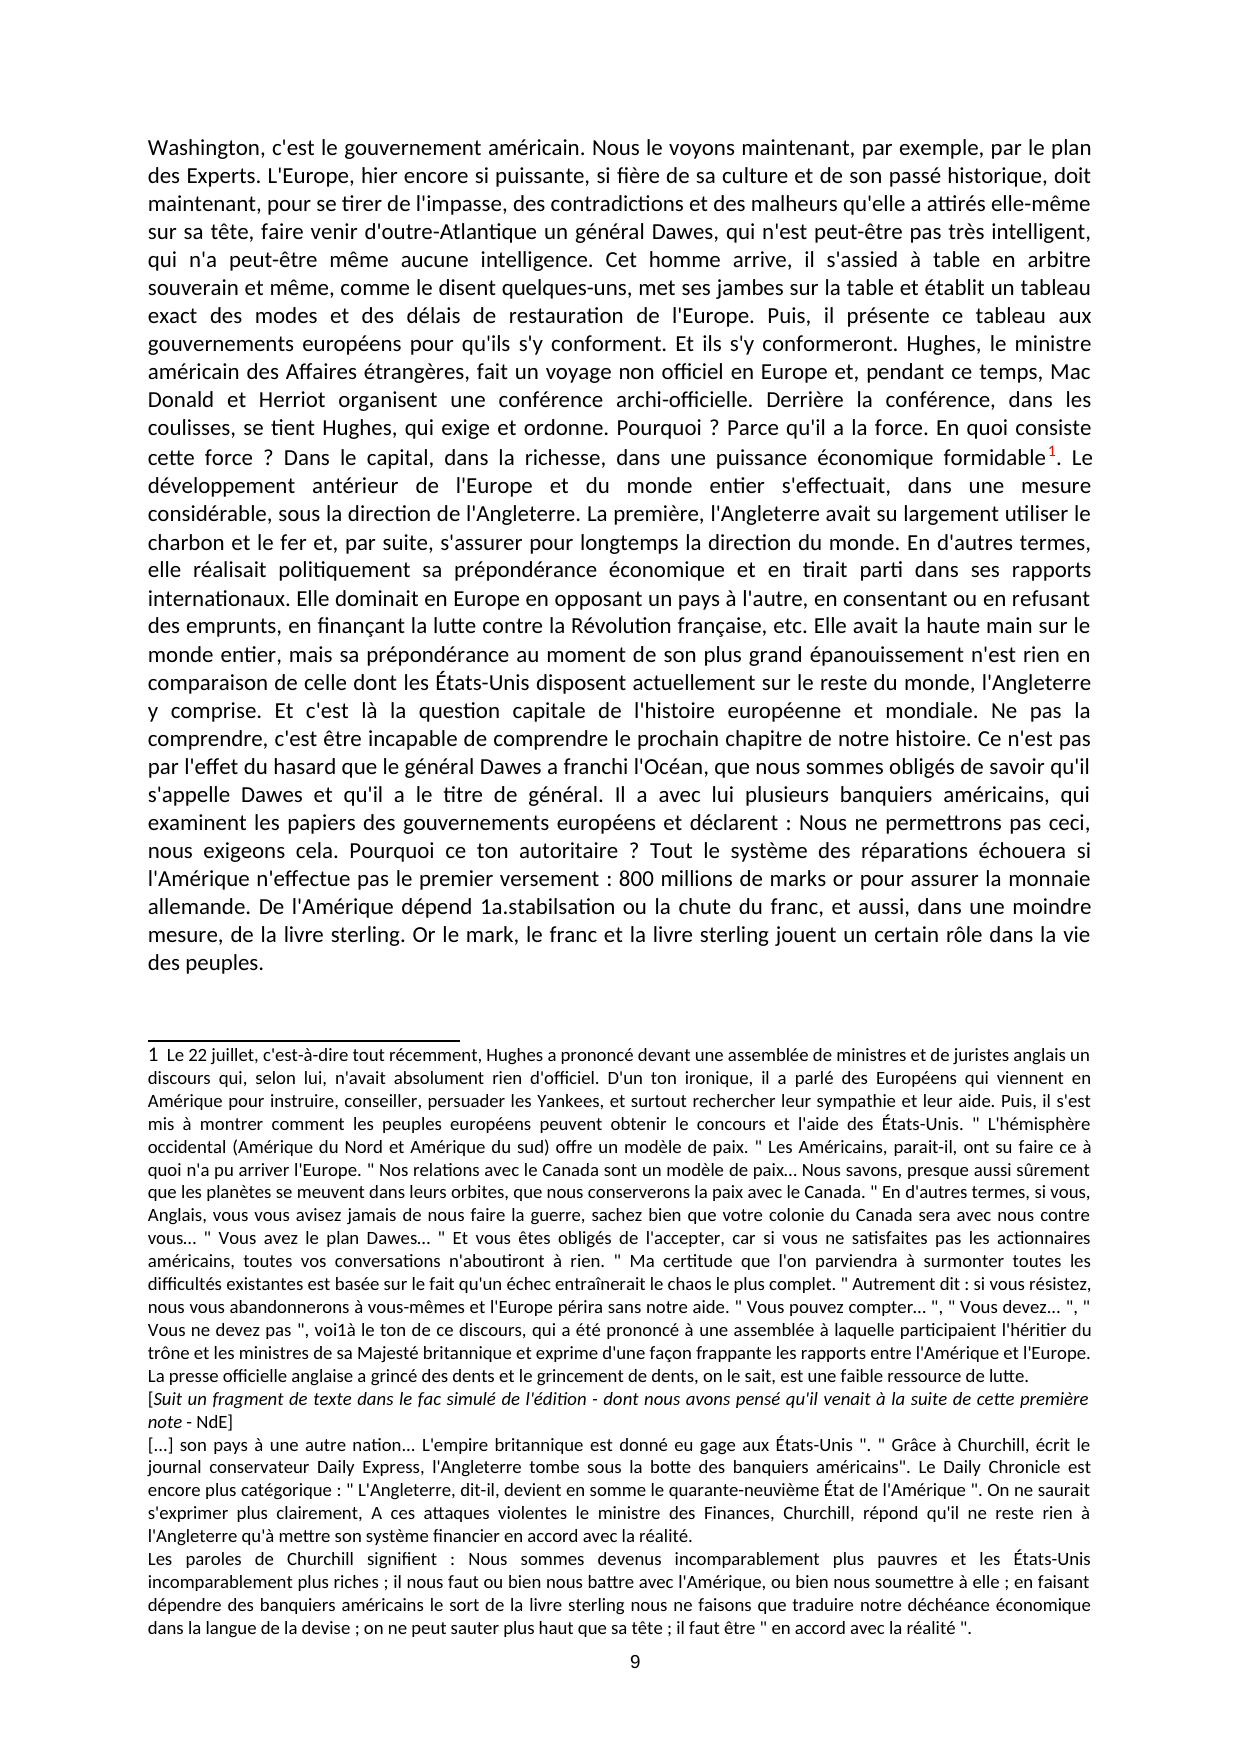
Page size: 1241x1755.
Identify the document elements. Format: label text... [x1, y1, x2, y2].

text [...] son pays à une autre nation... L'empire britannique est donné eu gage aux États-Unis ". " Grâce à Churchill, écrit le journal conservateur Daily Express, l'Angleterre tombe sous la botte des banquiers américains". Le Daily Chronicle est encore plus catégorique : " L'Angleterre, dit-il, devient en somme le quarante-neuvième État de l'Amérique ". On ne saurait s'exprimer plus clairement, A ces attaques violentes le ministre des Finances, Churchill, répond qu'il ne reste rien à l'Angleterre qu'à mettre son système financier en accord avec la réalité. [148, 1433, 1093, 1547]
text Le 22 juillet, c'est-à-dire tout récemment, Hughes a prononcé devant une assemblée de ministres et de juristes anglais un discours qui, selon lui, n'avait absolument rien d'officiel. D'un ton ironique, il a parlé des Européens qui viennent en Amérique pour instruire, conseiller, persuader les Yankees, et surtout rechercher leur sympathie et leur aide. Puis, il s'est mis à montrer comment les peuples européens peuvent obtenir le concours et l'aide des États-Unis. " L'hémisphère occidental (Amérique du Nord et Amérique du sud) offre un modèle de paix. " Les Américains, parait-il, ont su faire ce à quoi n'a pu arriver l'Europe. " Nos relations avec le Canada sont un modèle de paix… Nous savons, presque aussi sûrement que les planètes se meuvent dans leurs orbites, que nous conserverons la paix avec le Canada. " En d'autres termes, si vous, Anglais, vous vous avisez jamais de nous faire la guerre, sachez bien que votre colonie du Canada sera avec nous contre vous… " Vous avez le plan Dawes… " Et vous êtes obligés de l'accepter, car si vous ne satisfaites pas les actionnaires américains, toutes vos conversations n'aboutiront à rien. " Ma certitude que l'on parviendra à surmonter toutes les difficultés existantes est basée sur le fait qu'un échec entraînerait le chaos le plus complet. " Autrement dit : si vous résistez, nous vous abandonnerons à vous-mêmes et l'Europe périra sans notre aide. " Vous pouvez compter… ", " Vous devez... ", " Vous ne devez pas ", voi1à le ton de ce discours, qui a été prononcé à une assemblée à laquelle participaient l'héritier du trône et les ministres de sa Majesté britannique et exprime d'une façon frappante les rapports entre l'Amérique et l'Europe. La presse officielle anglaise a grincé des dents et le grincement de dents, on le sait, est une faible ressource de lutte. [148, 1041, 1093, 1387]
text [Suit un fragment de texte dans le fac simulé de l'édition - dont nous avons pensé qu'il venait à la suite de cette première note - NdE] [148, 1387, 1093, 1433]
text Washington, c'est le gouvernement américain. Nous le voyons maintenant, par exemple, par le plan des Experts. L'Europe, hier encore si puissante, si fière de sa culture et de son passé historique, doit maintenant, pour se tirer de l'impasse, des contradictions et des malheurs qu'elle a attirés elle-même sur sa tête, faire venir d'outre-Atlantique un général Dawes, qui n'est peut-être pas très intelligent, qui n'a peut-être même aucune intelligence. Cet homme arrive, il s'assied à table en arbitre souverain et même, comme le disent quelques-uns, met ses jambes sur la table et établit un tableau exact des modes et des délais de restauration de l'Europe. Puis, il présente ce tableau aux gouvernements européens pour qu'ils s'y conforment. Et ils s'y conformeront. Hughes, le ministre américain des Affaires étrangères, fait un voyage non officiel en Europe et, pendant ce temps, Mac Donald et Herriot organisent une conférence archi-officielle. Derrière la conférence, dans les coulisses, se tient Hughes, qui exige et ordonne. Pourquoi ? Parce qu'il a la force. En quoi consiste cette force ? Dans le capital, dans la richesse, dans une puissance économique formidable. Le développement antérieur de l'Europe et du monde entier s'effectuait, dans une mesure considérable, sous la direction de l'Angleterre. La première, l'Angleterre avait su largement utiliser le charbon et le fer et, par suite, s'assurer pour longtemps la direction du monde. En d'autres termes, elle réalisait politiquement sa prépondérance économique et en tirait parti dans ses rapports internationaux. Elle dominait en Europe en opposant un pays à l'autre, en consentant ou en refusant des emprunts, en finançant la lutte contre la Révolution française, etc. Elle avait la haute main sur le monde entier, mais sa prépondérance au moment de son plus grand épanouissement n'est rien en comparaison de celle dont les États-Unis disposent actuellement sur le reste du monde, l'Angleterre y comprise. Et c'est là la question capitale de l'histoire européenne et mondiale. Ne pas la comprendre, c'est être incapable de comprendre le prochain chapitre de notre histoire. Ce n'est pas par l'effet du hasard que le général Dawes a franchi l'Océan, que nous sommes obligés de savoir qu'il s'appelle Dawes et qu'il a le titre de général. Il a avec lui plusieurs banquiers américains, qui examinent les papiers des gouvernements européens et déclarent : Nous ne permettrons pas ceci, nous exigeons cela. Pourquoi ce ton autoritaire ? Tout le système des réparations échouera si l'Amérique n'effectue pas le premier versement : 800 millions de marks or pour assurer la monnaie allemande. De l'Amérique dépend 1a.stabilsation ou la chute du franc, et aussi, dans une moindre mesure, de la livre sterling. Or le mark, le franc et la livre sterling jouent un certain rôle dans la vie des peuples. [148, 133, 1093, 976]
text Les paroles de Churchill signifient : Nous sommes devenus incomparablement plus pauvres et les États-Unis incomparablement plus riches ; il nous faut ou bien nous battre avec l'Amérique, ou bien nous soumettre à elle ; en faisant dépendre des banquiers américains le sort de la livre sterling nous ne faisons que traduire notre déchéance économique dans la langue de la devise ; on ne peut sauter plus haut que sa tête ; il faut être " en accord avec la réalité ". [148, 1547, 1093, 1639]
